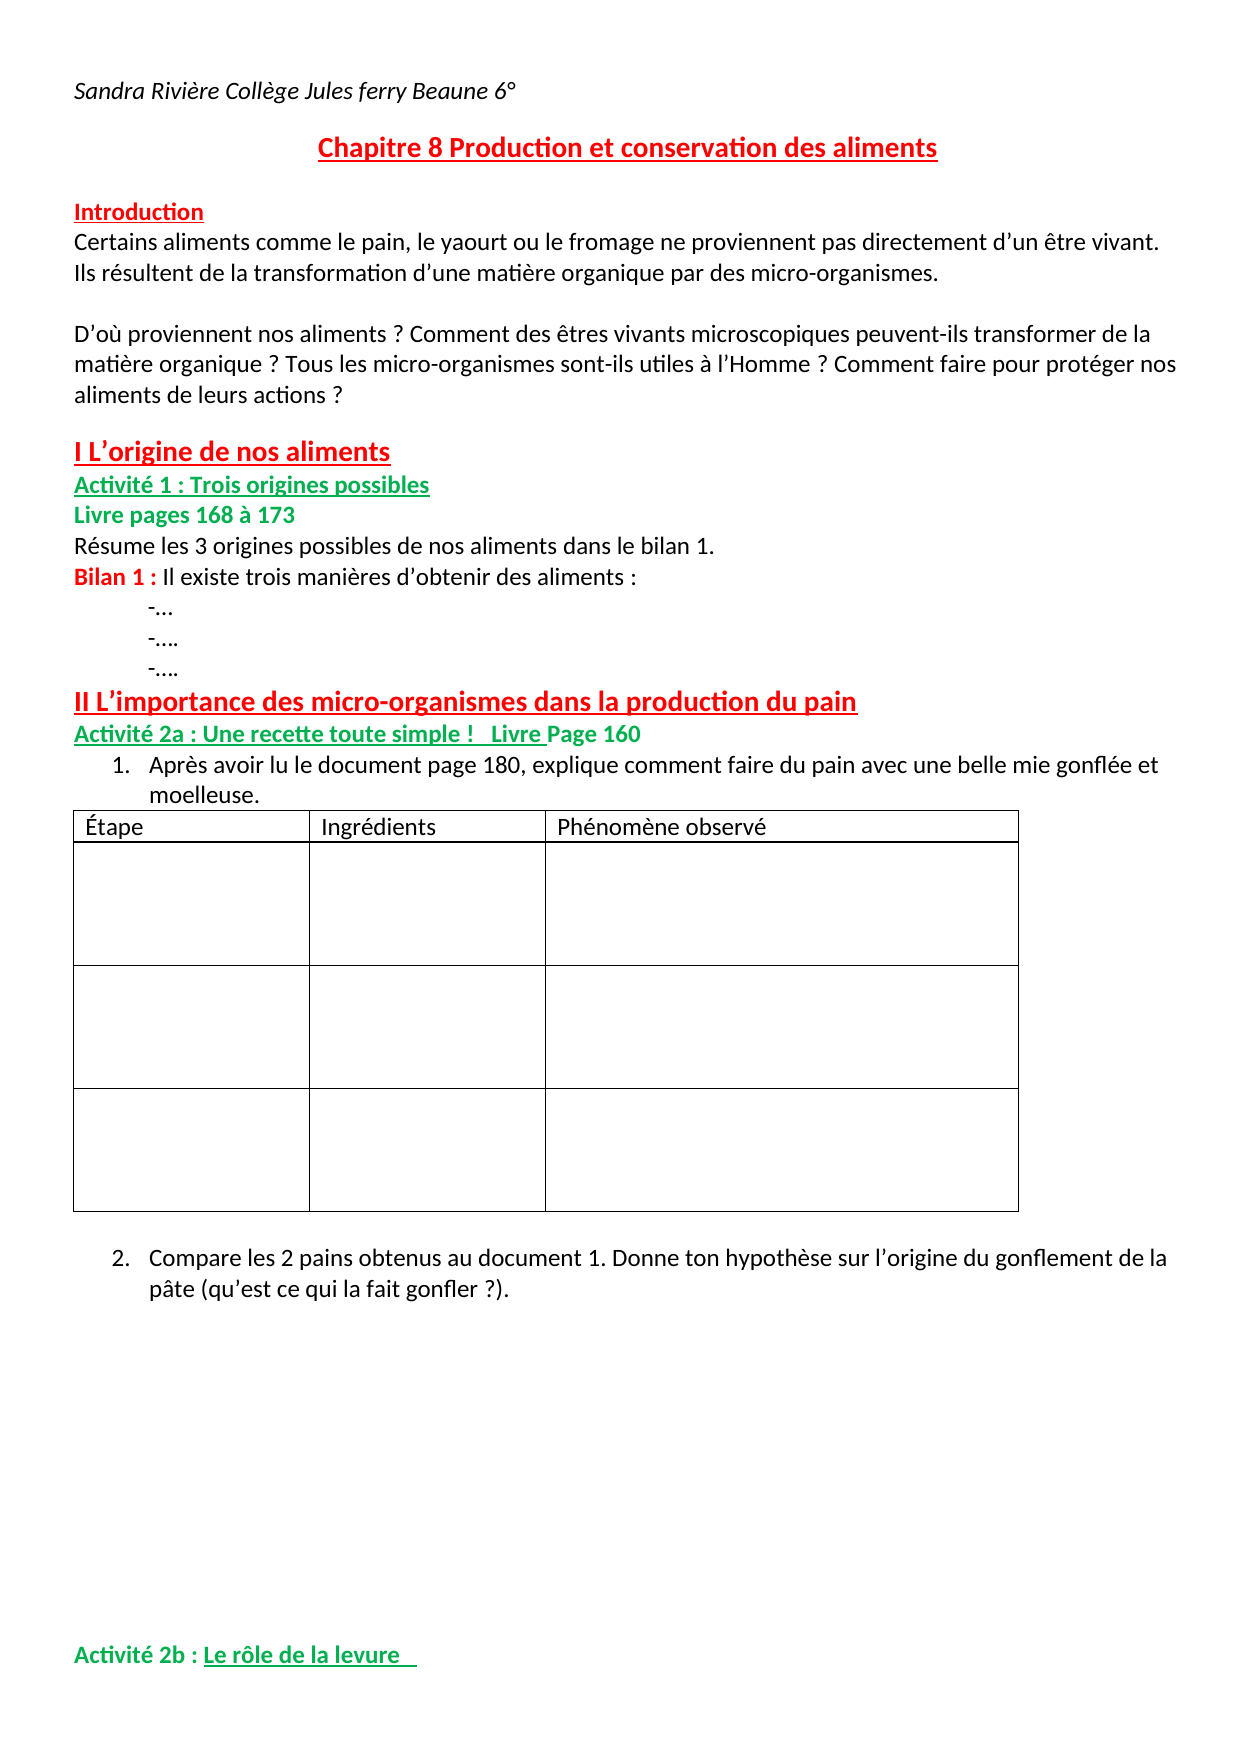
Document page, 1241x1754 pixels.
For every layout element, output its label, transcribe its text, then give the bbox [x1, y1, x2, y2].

table_cell [546, 1089, 1018, 1211]
text Chapitre 8 Production et conservation des aliments [74, 129, 1181, 165]
text Certains aliments comme le pain, le yaourt ou le fromage ne proviennent pas directement d’un être vivant. Ils résultent de la transformation d’une matière organique par des micro-organismes. [74, 226, 1181, 287]
text Activité 2a : Une recette toute simple ! Livre Page 160 [74, 718, 1181, 749]
text I L’origine de nos aliments [74, 433, 1181, 469]
table_cell [74, 1089, 309, 1211]
text Livre pages 168 à 173 [74, 499, 1181, 530]
list Après avoir lu le document page 180, explique comment faire du pain avec une belle mie gonflée et moelleuse. [111, 749, 1181, 810]
text Bilan 1 : Il existe trois manières d’obtenir des aliments : [74, 561, 1181, 591]
text II L’importance des micro-organismes dans la production du pain [74, 683, 1181, 718]
table_header Étape [74, 811, 309, 841]
text Résume les 3 origines possibles de nos aliments dans le bilan 1. [74, 530, 1181, 561]
table_cell [310, 966, 545, 1088]
text Introduction [74, 196, 1181, 226]
table_cell [74, 966, 309, 1088]
table_cell [310, 1089, 545, 1211]
table_cell [546, 843, 1018, 964]
table_cell [74, 843, 309, 964]
table_header Ingrédients [310, 811, 545, 841]
table_header Phénomène observé [546, 811, 1018, 841]
text Activité 1 : Trois origines possibles [74, 469, 1181, 499]
table_cell [310, 843, 545, 964]
table_cell [546, 966, 1018, 1088]
list Compare les 2 pains obtenus au document 1. Donne ton hypothèse sur l’origine du gonflement de la pâte (qu’est ce qui la fait gonfler ?). [111, 1242, 1181, 1303]
text -…. [74, 652, 1181, 683]
text -… [74, 591, 1181, 622]
text -…. [74, 622, 1181, 652]
text Activité 2b : Le rôle de la levure [74, 1639, 1181, 1670]
text D’où proviennent nos aliments ? Comment des êtres vivants microscopiques peuvent-ils transformer de la matière organique ? Tous les micro-organismes sont-ils utiles à l’Homme ? Comment faire pour protéger nos aliments de leurs actions ? [74, 318, 1181, 409]
